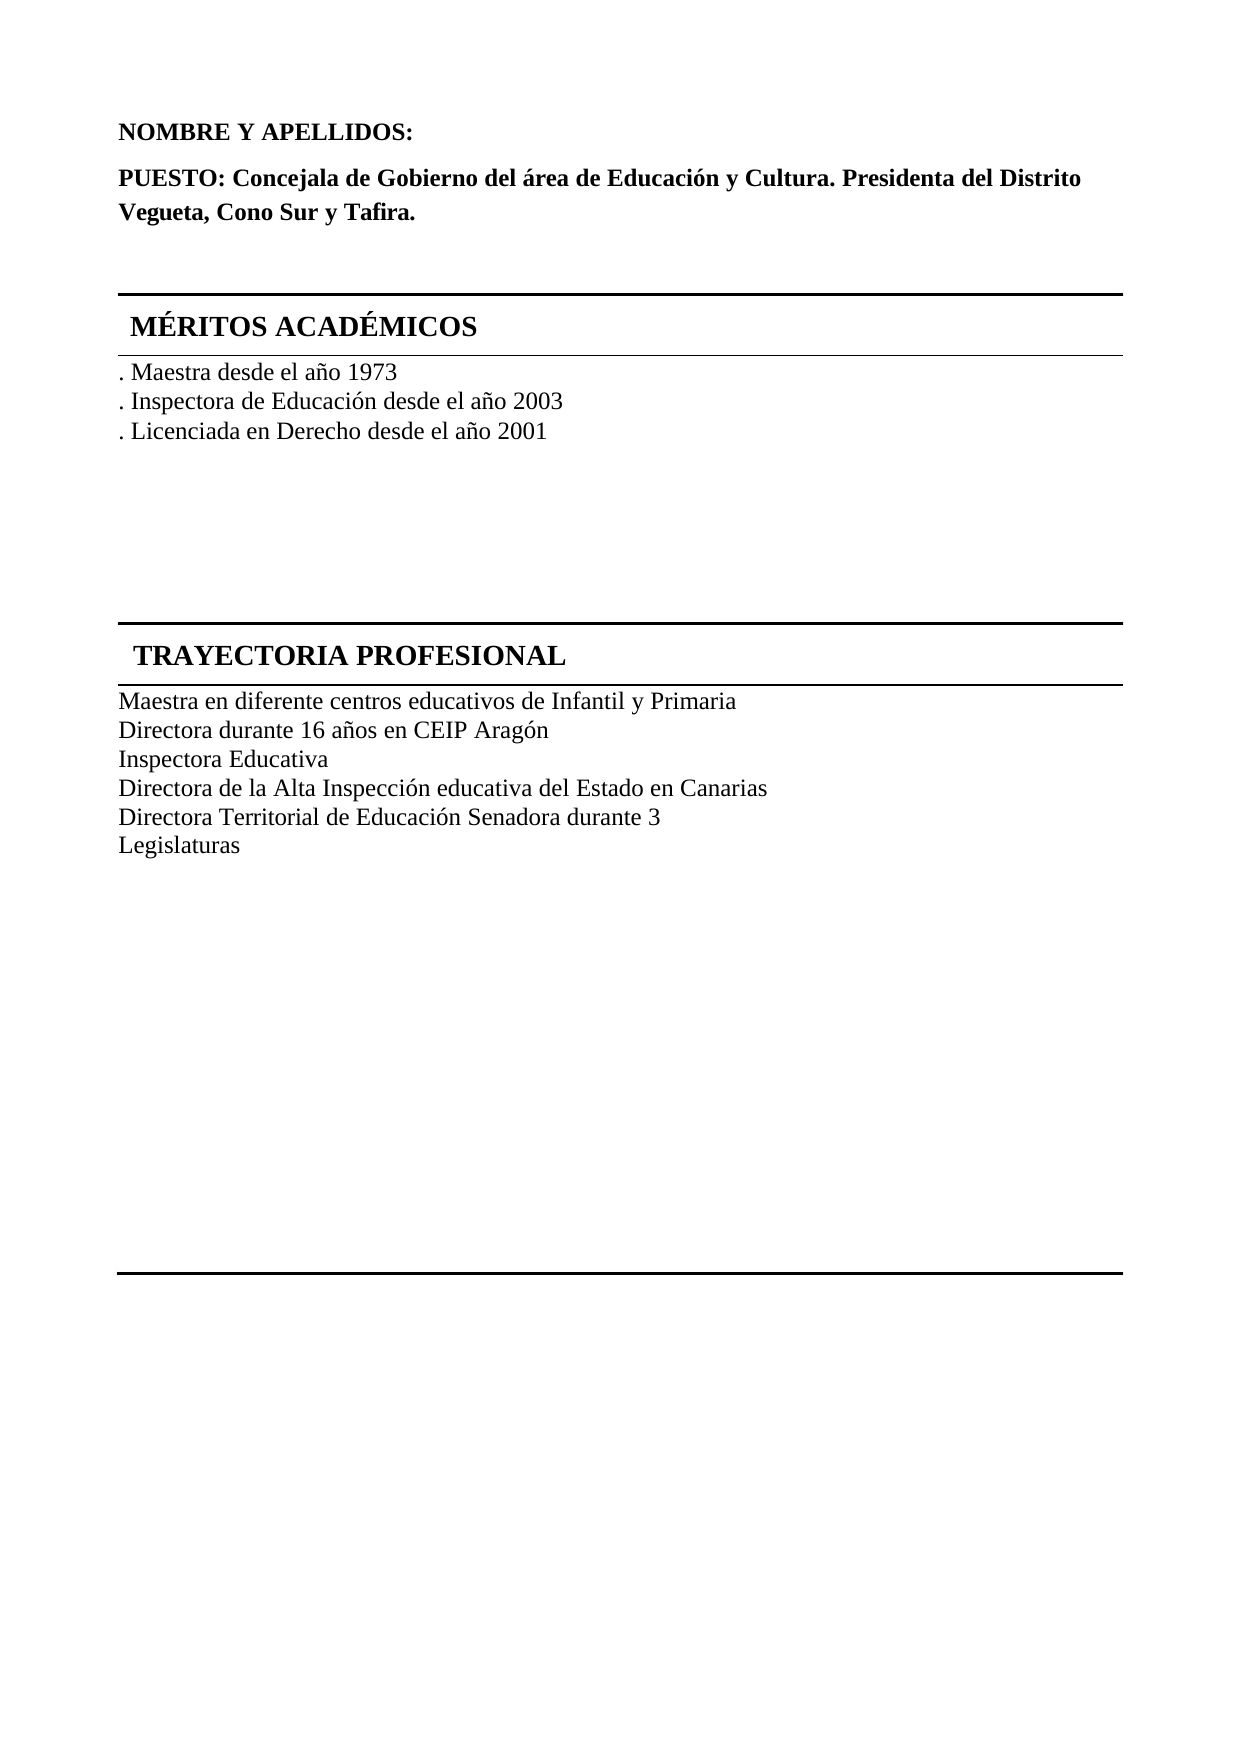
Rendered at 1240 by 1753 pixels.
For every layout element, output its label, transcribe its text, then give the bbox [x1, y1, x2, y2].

text NOMBRE Y APELLIDOS: [118, 117, 1229, 146]
text MÉRITOS ACADÉMICOS [130, 309, 1229, 343]
text . Maestra desde el año 1973 [118, 357, 1229, 386]
text TRAYECTORIA PROFESIONAL [133, 638, 1229, 672]
text PUESTO: Concejala de Gobierno del área de Educación y Cultura. Presidenta del Distrito Vegueta, Cono Sur y Tafira. [118, 161, 1229, 227]
text . Inspectora de Educación desde el año 2003 . Licenciada en Derecho desde el año 2001 [118, 386, 1229, 445]
text Maestra en diferente centros educativos de Infantil y Primaria Directora durante 16 años en CEIP Aragón Inspectora Educativa [118, 686, 1229, 773]
text Directora de la Alta Inspección educativa del Estado en Canarias Directora Territorial de Educación Senadora durante 3 Legislaturas [118, 773, 770, 859]
